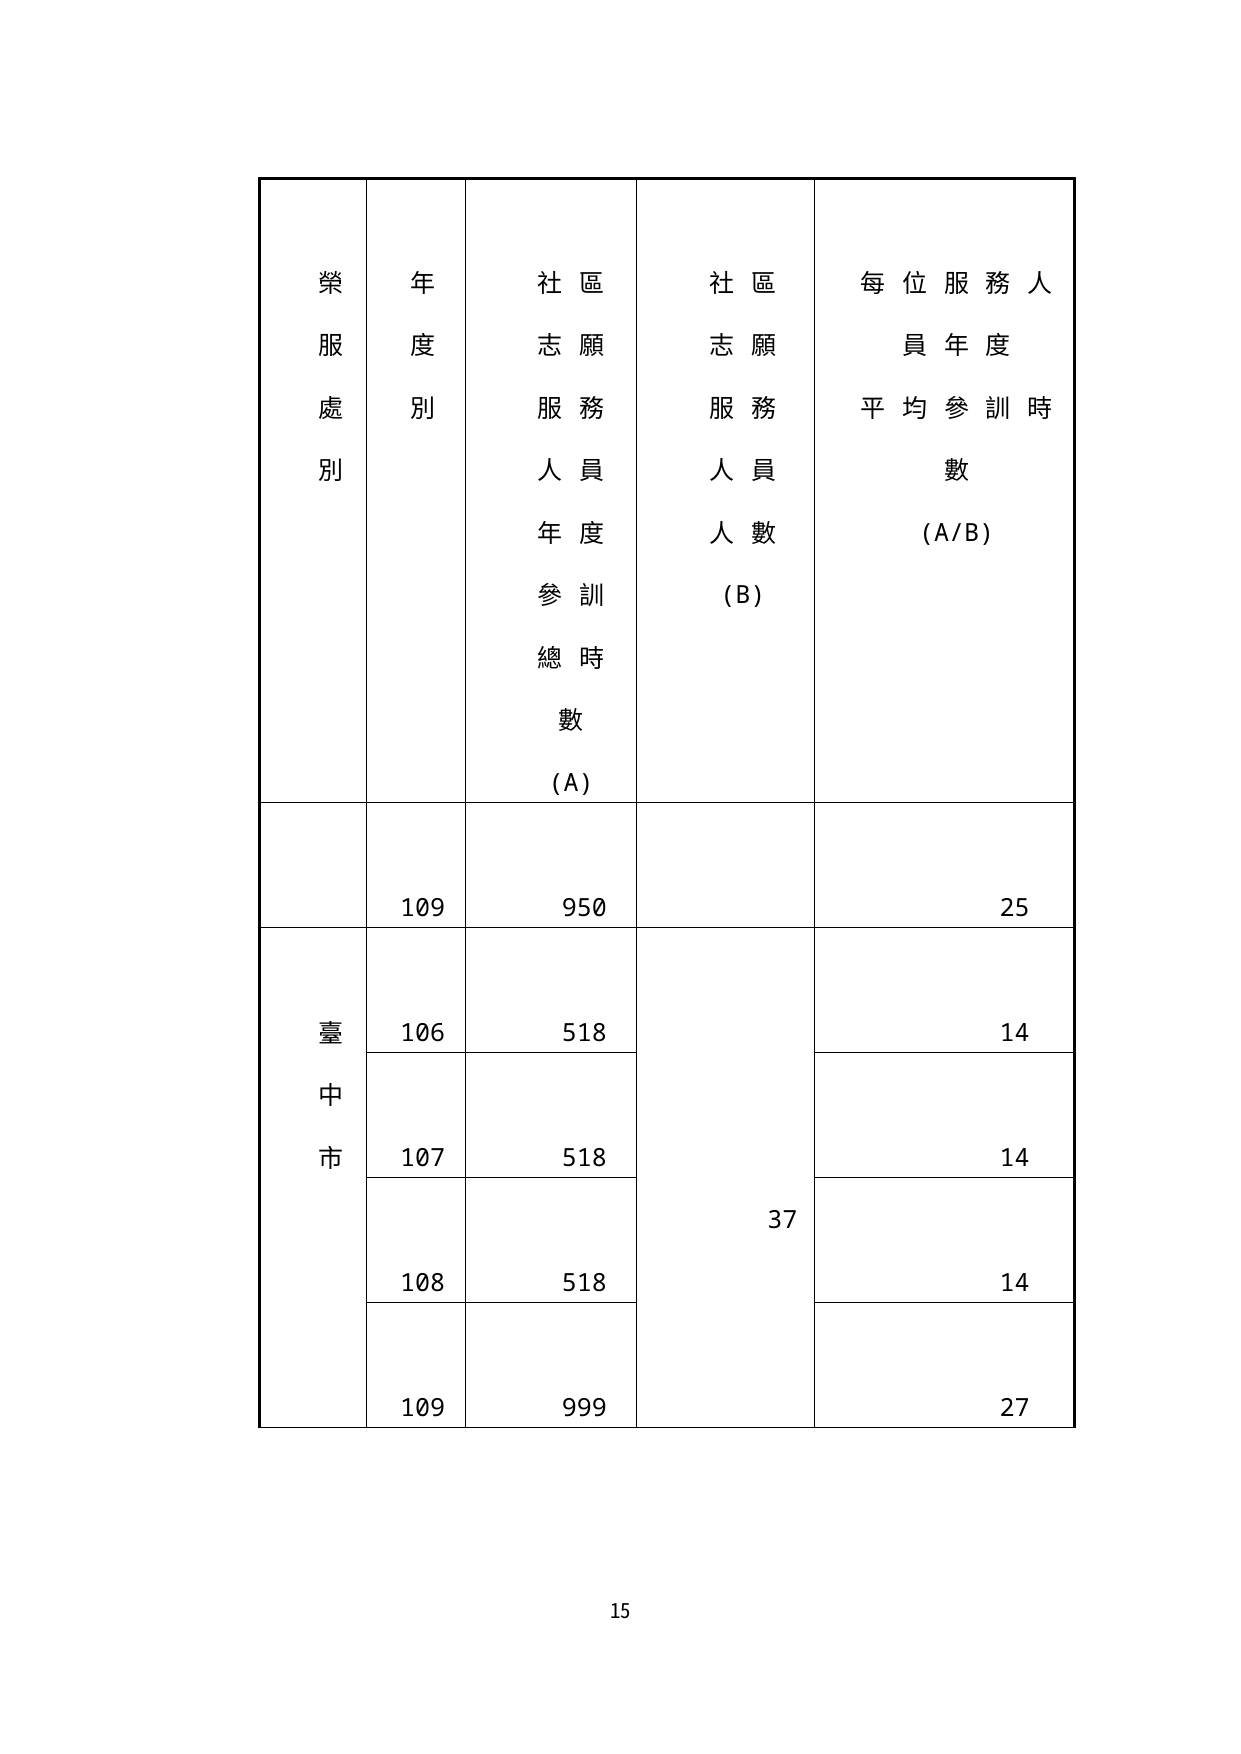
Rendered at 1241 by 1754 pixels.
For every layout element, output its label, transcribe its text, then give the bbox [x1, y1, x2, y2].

table_cell 950 [466, 803, 636, 927]
table_cell [637, 803, 814, 927]
table_cell 107 [367, 1053, 465, 1177]
table_cell 14 [815, 928, 1073, 1052]
table_cell 臺中市 [261, 928, 366, 1427]
table_cell 109 [367, 1303, 465, 1427]
table_cell 108 [367, 1178, 465, 1302]
table_cell 37 [637, 928, 814, 1427]
table_header 社區志願服務人員年度參訓總時數 (A) [466, 180, 636, 802]
table_cell [261, 803, 366, 927]
table_header 每位服務人員年度 平均參訓時數 (A/B) [815, 180, 1073, 802]
table_cell 518 [466, 1178, 636, 1302]
table_cell 27 [815, 1303, 1073, 1427]
table_header 年度別 [367, 180, 465, 802]
table_header 榮服 處別 [261, 180, 366, 802]
table_cell 518 [466, 928, 636, 1052]
table_header 社區志願 服務人員人數 (B) [637, 180, 814, 802]
table_cell 14 [815, 1053, 1073, 1177]
table_cell 106 [367, 928, 465, 1052]
table_cell 999 [466, 1303, 636, 1427]
table_cell 518 [466, 1053, 636, 1177]
table_cell 14 [815, 1178, 1073, 1302]
table_cell 109 [367, 803, 465, 927]
table_cell 25 [815, 803, 1073, 927]
